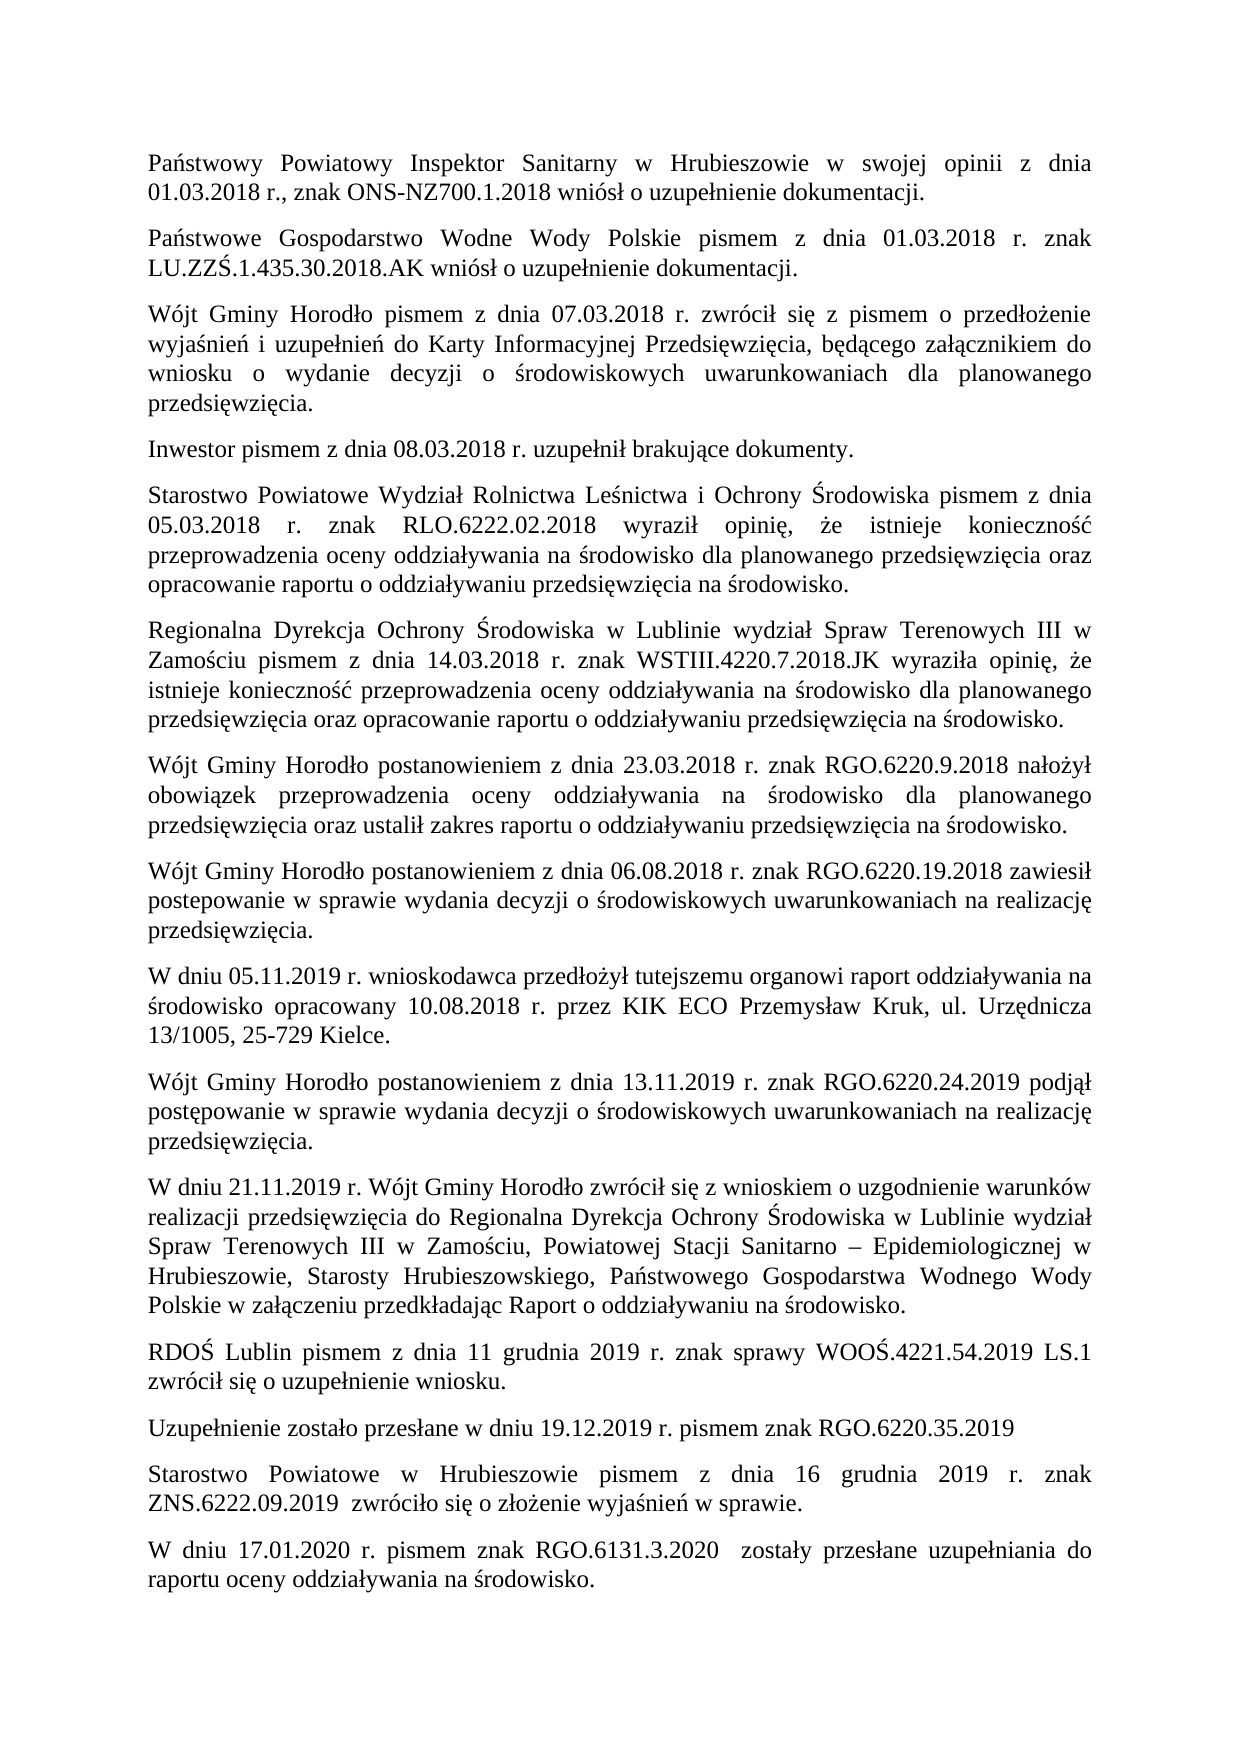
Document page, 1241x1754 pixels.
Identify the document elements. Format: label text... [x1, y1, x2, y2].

text Starostwo Powiatowe w Hrubieszowie pismem z dnia 16 grudnia 2019 r. znak ZNS.6222.09.2019 zwróciło się o złożenie wyjaśnień w sprawie. [148, 1459, 1093, 1517]
text W dniu 21.11.2019 r. Wójt Gminy Horodło zwrócił się z wnioskiem o uzgodnienie warunków realizacji przedsięwzięcia do Regionalna Dyrekcja Ochrony Środowiska w Lublinie wydział Spraw Terenowych III w Zamościu, Powiatowej Stacji Sanitarno – Epidemiologicznej w Hrubieszowie, Starosty Hrubieszowskiego, Państwowego Gospodarstwa Wodnego Wody Polskie w załączeniu przedkładając Raport o oddziaływaniu na środowisko. [148, 1172, 1093, 1319]
text Regionalna Dyrekcja Ochrony Środowiska w Lublinie wydział Spraw Terenowych III w Zamościu pismem z dnia 14.03.2018 r. znak WSTIII.4220.7.2018.JK wyraziła opinię, że istnieje konieczność przeprowadzenia oceny oddziaływania na środowisko dla planowanego przedsięwzięcia oraz opracowanie raportu o oddziaływaniu przedsięwzięcia na środowisko. [148, 616, 1093, 733]
text Wójt Gminy Horodło postanowieniem z dnia 06.08.2018 r. znak RGO.6220.19.2018 zawiesił postepowanie w sprawie wydania decyzji o środowiskowych uwarunkowaniach na realizację przedsięwzięcia. [148, 856, 1093, 944]
text W dniu 17.01.2020 r. pismem znak RGO.6131.3.2020 zostały przesłane uzupełniania do raportu oceny oddziaływania na środowisko. [148, 1535, 1093, 1593]
text Wójt Gminy Horodło pismem z dnia 07.03.2018 r. zwrócił się z pismem o przedłożenie wyjaśnień i uzupełnień do Karty Informacyjnej Przedsięwzięcia, będącego załącznikiem do wniosku o wydanie decyzji o środowiskowych uwarunkowaniach dla planowanego przedsięwzięcia. [148, 299, 1093, 417]
text Starostwo Powiatowe Wydział Rolnictwa Leśnictwa i Ochrony Środowiska pismem z dnia 05.03.2018 r. znak RLO.6222.02.2018 wyraził opinię, że istnieje konieczność przeprowadzenia oceny oddziaływania na środowisko dla planowanego przedsięwzięcia oraz opracowanie raportu o oddziaływaniu przedsięwzięcia na środowisko. [148, 481, 1093, 598]
text RDOŚ Lublin pismem z dnia 11 grudnia 2019 r. znak sprawy WOOŚ.4221.54.2019 LS.1 zwrócił się o uzupełnienie wniosku. [148, 1337, 1093, 1395]
text Inwestor pismem z dnia 08.03.2018 r. uzupełnił brakujące dokumenty. [148, 434, 1093, 463]
text W dniu 05.11.2019 r. wnioskodawca przedłożył tutejszemu organowi raport oddziaływania na środowisko opracowany 10.08.2018 r. przez KIK ECO Przemysław Kruk, ul. Urzędnicza 13/1005, 25-729 Kielce. [148, 961, 1093, 1049]
text Wójt Gminy Horodło postanowieniem z dnia 13.11.2019 r. znak RGO.6220.24.2019 podjął postępowanie w sprawie wydania decyzji o środowiskowych uwarunkowaniach na realizację przedsięwzięcia. [148, 1067, 1093, 1155]
text Uzupełnienie zostało przesłane w dniu 19.12.2019 r. pismem znak RGO.6220.35.2019 [148, 1413, 1093, 1441]
text Państwowe Gospodarstwo Wodne Wody Polskie pismem z dnia 01.03.2018 r. znak LU.ZZŚ.1.435.30.2018.AK wniósł o uzupełnienie dokumentacji. [148, 223, 1093, 282]
text Państwowy Powiatowy Inspektor Sanitarny w Hrubieszowie w swojej opinii z dnia 01.03.2018 r., znak ONS-NZ700.1.2018 wniósł o uzupełnienie dokumentacji. [148, 148, 1093, 206]
text Wójt Gminy Horodło postanowieniem z dnia 23.03.2018 r. znak RGO.6220.9.2018 nałożył obowiązek przeprowadzenia oceny oddziaływania na środowisko dla planowanego przedsięwzięcia oraz ustalił zakres raportu o oddziaływaniu przedsięwzięcia na środowisko. [148, 751, 1093, 838]
